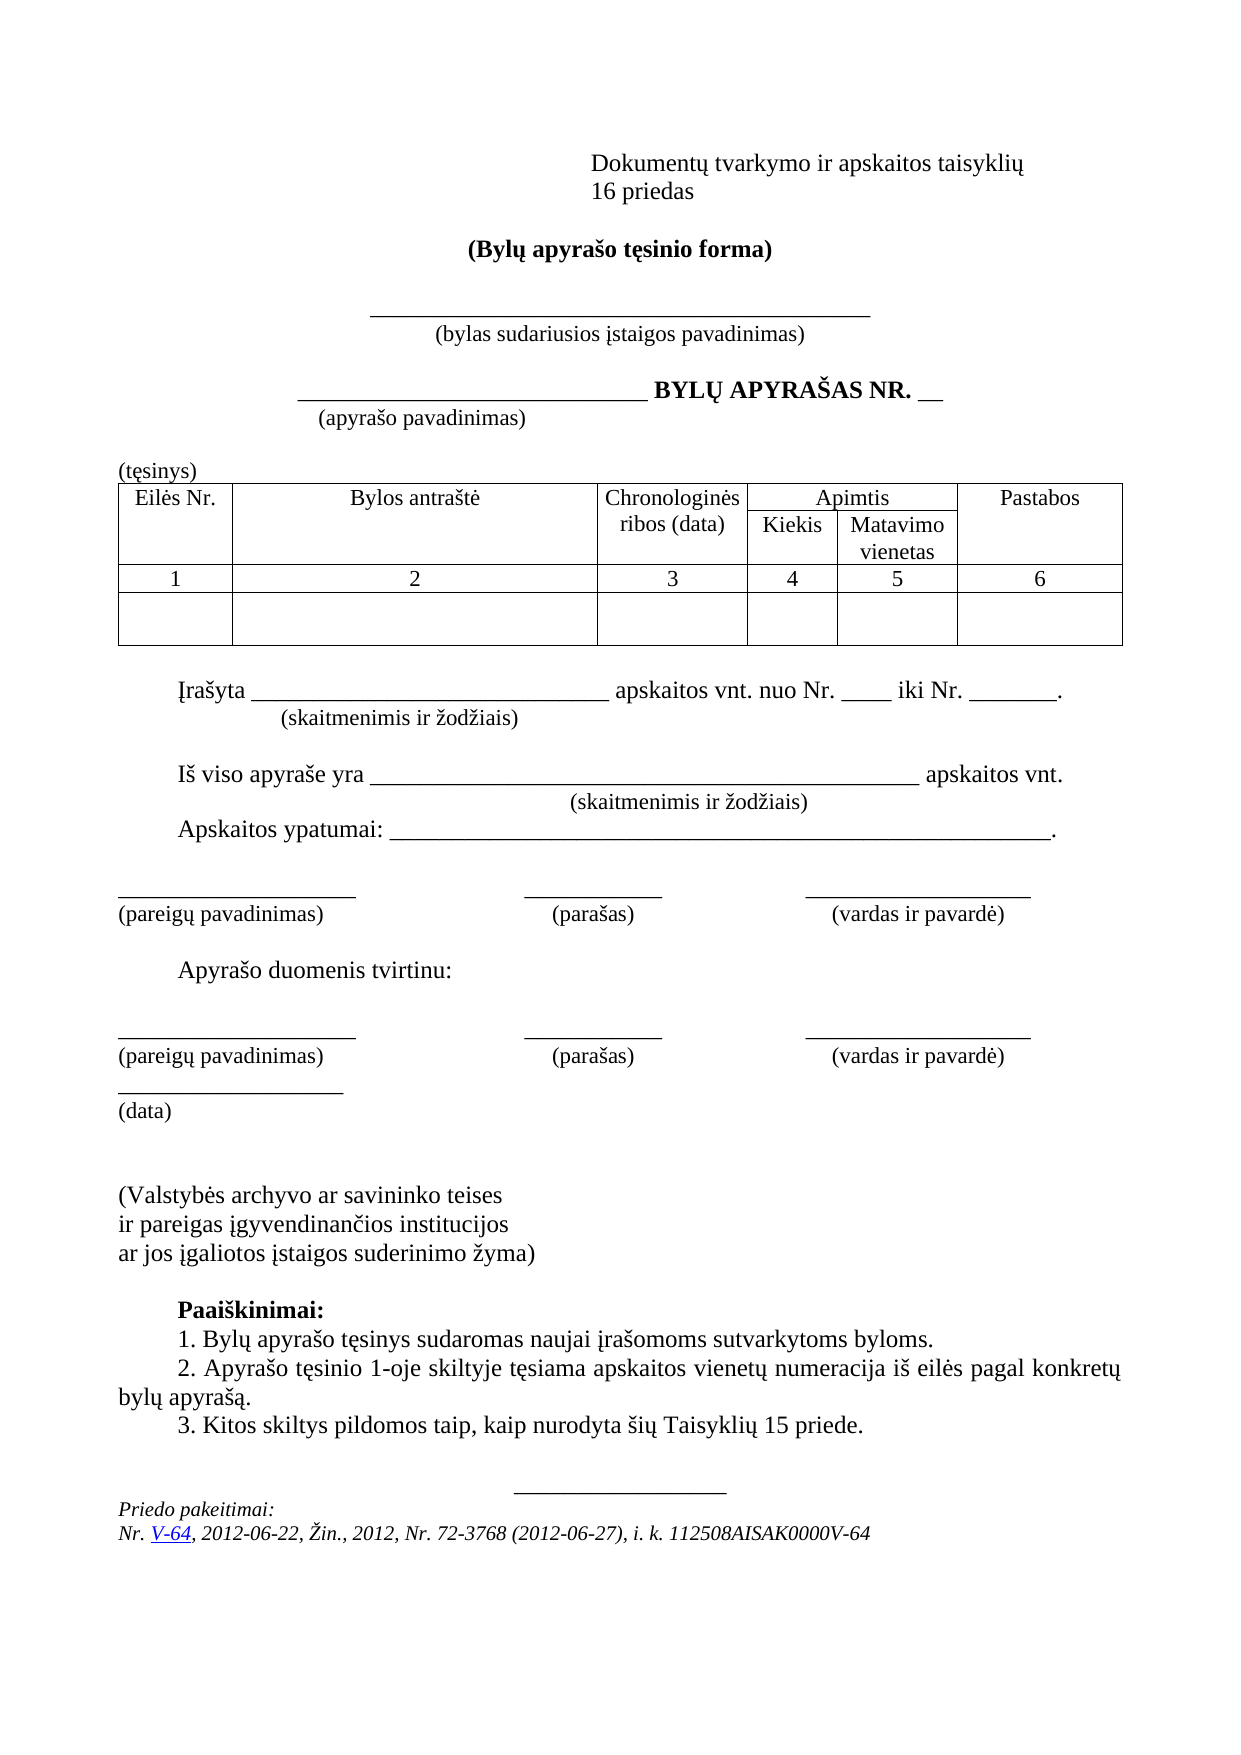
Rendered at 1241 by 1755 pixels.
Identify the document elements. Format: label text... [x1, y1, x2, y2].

text Apskaitos ypatumai: . [118, 814, 1122, 843]
text (Bylų apyrašo tęsinio forma) [118, 234, 1122, 263]
text Dokumentų tvarkymo ir apskaitos taisyklių [591, 148, 1122, 176]
table_cell [748, 619, 837, 645]
table_cell Matavimo vienetas [838, 511, 957, 564]
table_cell 2 [233, 565, 597, 592]
text (skaitmenimis ir žodžiais) [256, 788, 1122, 814]
text 3. Kitos skiltys pildomos taip, kaip nurodyta šių Taisyklių 15 priede. [118, 1411, 1122, 1439]
text _________________ [118, 1468, 1122, 1497]
table_cell [958, 593, 1122, 619]
text ________________________________________ [118, 291, 1122, 320]
table_cell [838, 619, 957, 645]
text Įrašyta apskaitos vnt. nuo Nr. ____ iki Nr. _______. [118, 675, 1122, 704]
text ___________________ ___________ __________________ [118, 872, 1122, 900]
text 1. Bylų apyrašo tęsinys sudaromas naujai įrašomoms sutvarkytoms byloms. [118, 1324, 1122, 1353]
text (data) [118, 1097, 1122, 1123]
table_cell [748, 593, 837, 619]
table_header Apimtis [748, 484, 957, 510]
text (tęsinys) [118, 457, 1122, 483]
text Iš viso apyraše yra apskaitos vnt. [118, 759, 1122, 788]
text (pareigų pavadinimas) (parašas) (vardas ir pavardė) [118, 900, 1122, 927]
table_cell 4 [748, 565, 837, 592]
text ar jos įgaliotos įstaigos suderinimo žyma) [118, 1238, 1122, 1267]
text Priedo pakeitimai: [118, 1497, 1122, 1521]
table_cell [838, 593, 957, 619]
table_cell [598, 619, 747, 645]
table_cell [958, 619, 1122, 645]
text ___________________ ___________ __________________ [118, 1013, 1122, 1042]
table_header Bylos antraštė [233, 484, 597, 564]
text __________________ [118, 1068, 1122, 1097]
table_cell [119, 593, 232, 619]
table_header Pastabos [958, 484, 1122, 564]
text (bylas sudariusios įstaigos pavadinimas) [118, 320, 1122, 346]
text ir pareigas įgyvendinančios institucijos [118, 1209, 1122, 1238]
text Nr. V-64, 2012-06-22, Žin., 2012, Nr. 72-3768 (2012-06-27), i. k. 112508AISAK0000V-64 [118, 1521, 1122, 1545]
table_cell 6 [958, 565, 1122, 592]
table_header Chronologinės ribos (data) [598, 484, 747, 564]
table_cell 1 [119, 565, 232, 592]
text Paaiškinimai: [118, 1296, 1122, 1324]
table_cell [233, 619, 597, 645]
text ____________________________ BYLŲ APYRAŠAS NR. __ [118, 375, 1122, 404]
table_cell 3 [598, 565, 747, 592]
text (pareigų pavadinimas) (parašas) (vardas ir pavardė) [118, 1042, 1122, 1068]
text Apyrašo duomenis tvirtinu: [118, 955, 1122, 984]
table_cell [598, 593, 747, 619]
text (Valstybės archyvo ar savininko teises [118, 1181, 1122, 1209]
table_cell [119, 619, 232, 645]
table_cell Kiekis [748, 511, 837, 564]
table_header Eilės Nr. [119, 484, 232, 564]
text 2. Apyrašo tęsinio 1-oje skiltyje tęsiama apskaitos vienetų numeracija iš eilės pagal konkretų bylų apyrašą. [118, 1353, 1122, 1411]
text 16 priedas [591, 176, 1122, 205]
table_cell 5 [838, 565, 957, 592]
text (apyrašo pavadinimas) [318, 404, 1122, 430]
table_cell [233, 593, 597, 619]
text (skaitmenimis ir žodžiais) [281, 704, 1122, 730]
